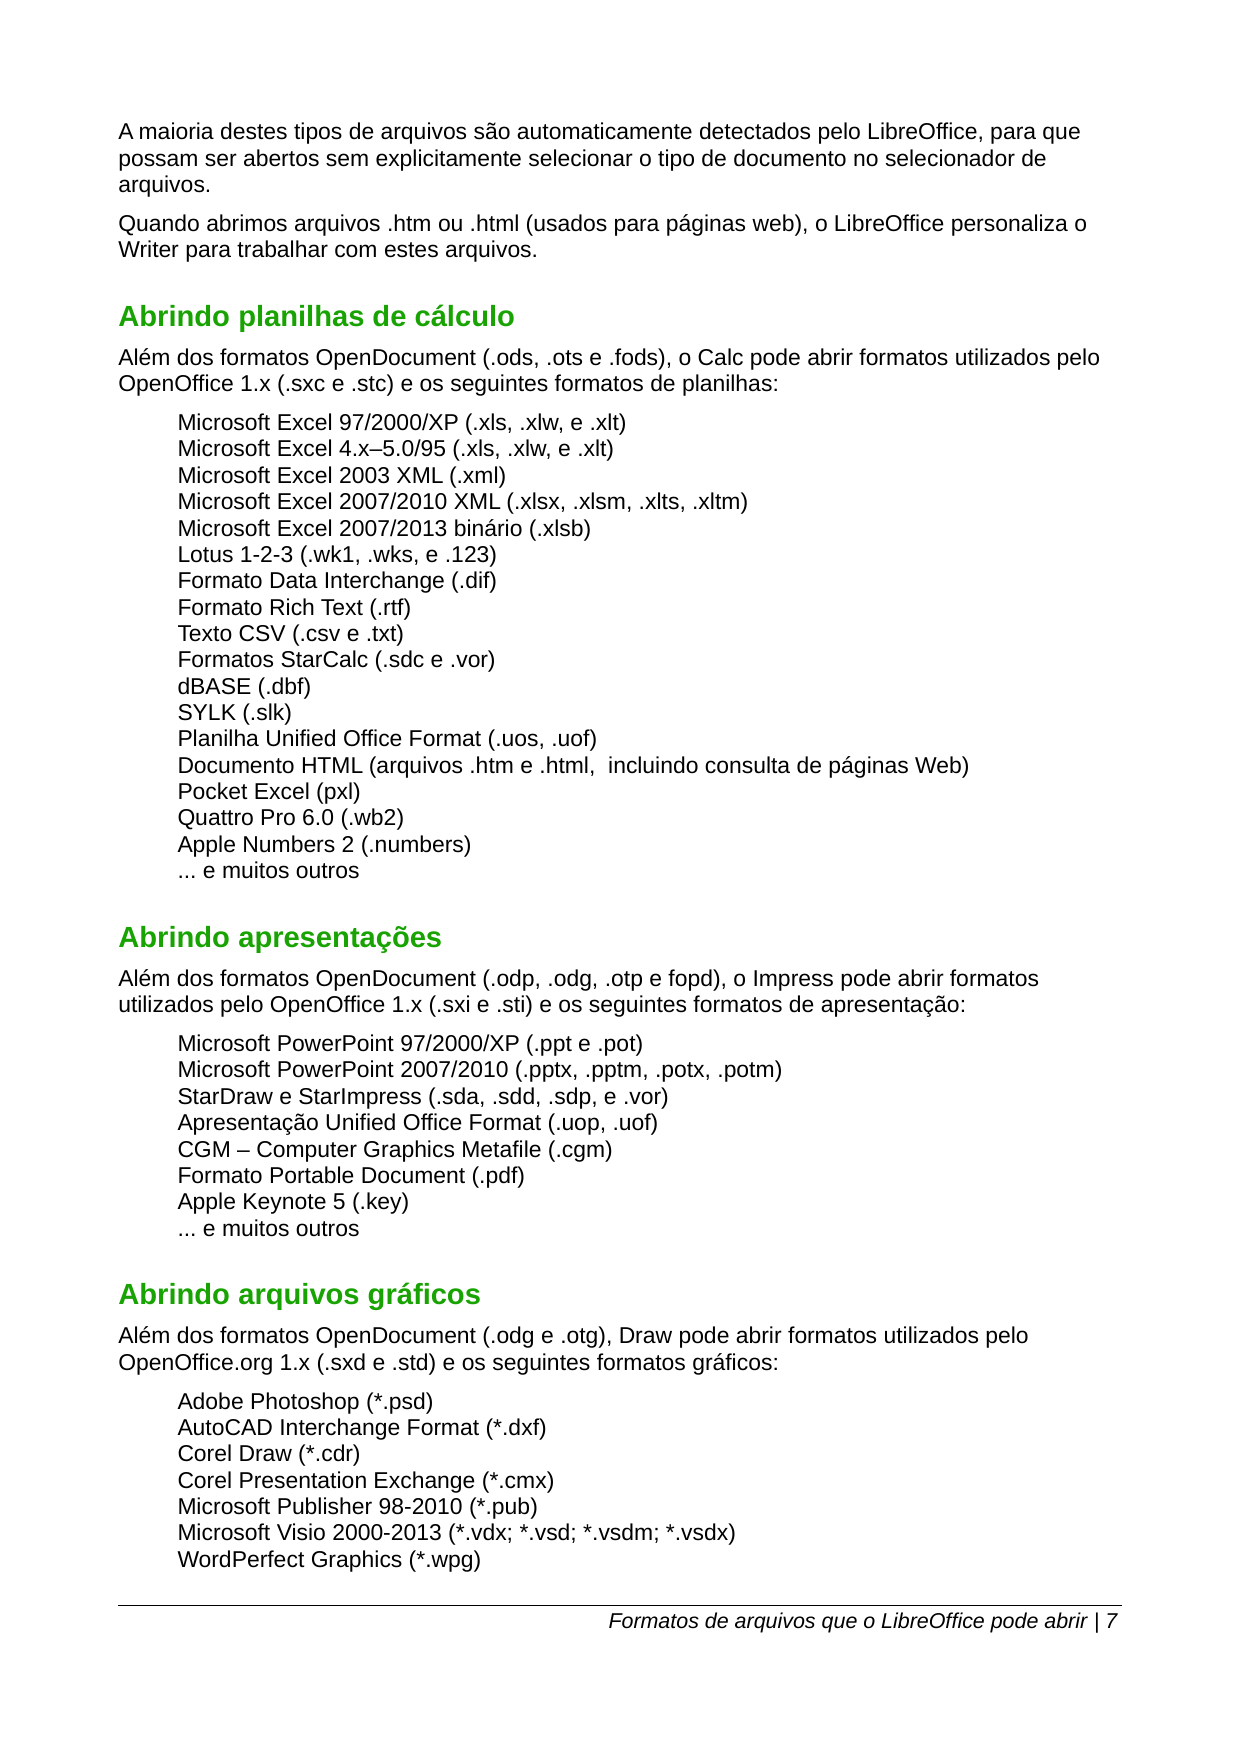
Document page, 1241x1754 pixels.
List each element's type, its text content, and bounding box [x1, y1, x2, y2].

text Além dos formatos OpenDocument (.odg e .otg), Draw pode abrir formatos utilizados pelo OpenOffice.org 1.x (.sxd e .std) e os seguintes formatos gráficos: [118, 1322, 1122, 1375]
subtitle Abrindo apresentações [118, 919, 1122, 953]
text Microsoft PowerPoint 97/2000/XP (.ppt e .pot) Microsoft PowerPoint 2007/2010 (.pptx, .pptm, .potx, .potm) StarDraw e StarImpress (.sda, .sdd, .sdp, e .vor) Apresentação Unified Office Format (.uop, .uof) CGM – Computer Graphics Metafile (.cgm) Formato Portable Document (.pdf) Apple Keynote 5 (.key) ... e muitos outros [177, 1030, 1122, 1241]
list Além dos formatos OpenDocument (.ods, .ots e .fods), o Calc pode abrir formatos utilizados pelo OpenOffice 1.x (.sxc e .stc) e os seguintes formatos de planilhas: [118, 344, 1122, 397]
text Microsoft Excel 97/2000/XP (.xls, .xlw, e .xlt) Microsoft Excel 4.x–5.0/95 (.xls, .xlw, e .xlt) Microsoft Excel 2003 XML (.xml) Microsoft Excel 2007/2010 XML (.xlsx, .xlsm, .xlts, .xltm) Microsoft Excel 2007/2013 binário (.xlsb) Lotus 1-2-3 (.wk1, .wks, e .123) Formato Data Interchange (.dif) Formato Rich Text (.rtf) Texto CSV (.csv e .txt) Formatos StarCalc (.sdc e .vor) dBASE (.dbf) SYLK (.slk) Planilha Unified Office Format (.uos, .uof) Documento HTML (arquivos .htm e .html, incluindo consulta de páginas Web) Pocket Excel (pxl) Quattro Pro 6.0 (.wb2) Apple Numbers 2 (.numbers) ... e muitos outros [177, 409, 1122, 883]
subtitle Abrindo planilhas de cálculo [118, 298, 1122, 332]
text Quando abrimos arquivos .htm ou .html (usados para páginas web), o LibreOffice personaliza o Writer para trabalhar com estes arquivos. [118, 210, 1122, 262]
text A maioria destes tipos de arquivos são automaticamente detectados pelo LibreOffice, para que possam ser abertos sem explicitamente selecionar o tipo de documento no selecionador de arquivos. [118, 118, 1122, 197]
list Além dos formatos OpenDocument (.odp, .odg, .otp e fopd), o Impress pode abrir formatos utilizados pelo OpenOffice 1.x (.sxi e .sti) e os seguintes formatos de apresentação: [118, 965, 1122, 1018]
text Adobe Photoshop (*.psd) AutoCAD Interchange Format (*.dxf) Corel Draw (*.cdr) Corel Presentation Exchange (*.cmx) Microsoft Publisher 98-2010 (*.pub) Microsoft Visio 2000-2013 (*.vdx; *.vsd; *.vsdm; *.vsdx) WordPerfect Graphics (*.wpg) [177, 1388, 1122, 1572]
subtitle Abrindo arquivos gráficos [118, 1277, 1122, 1311]
